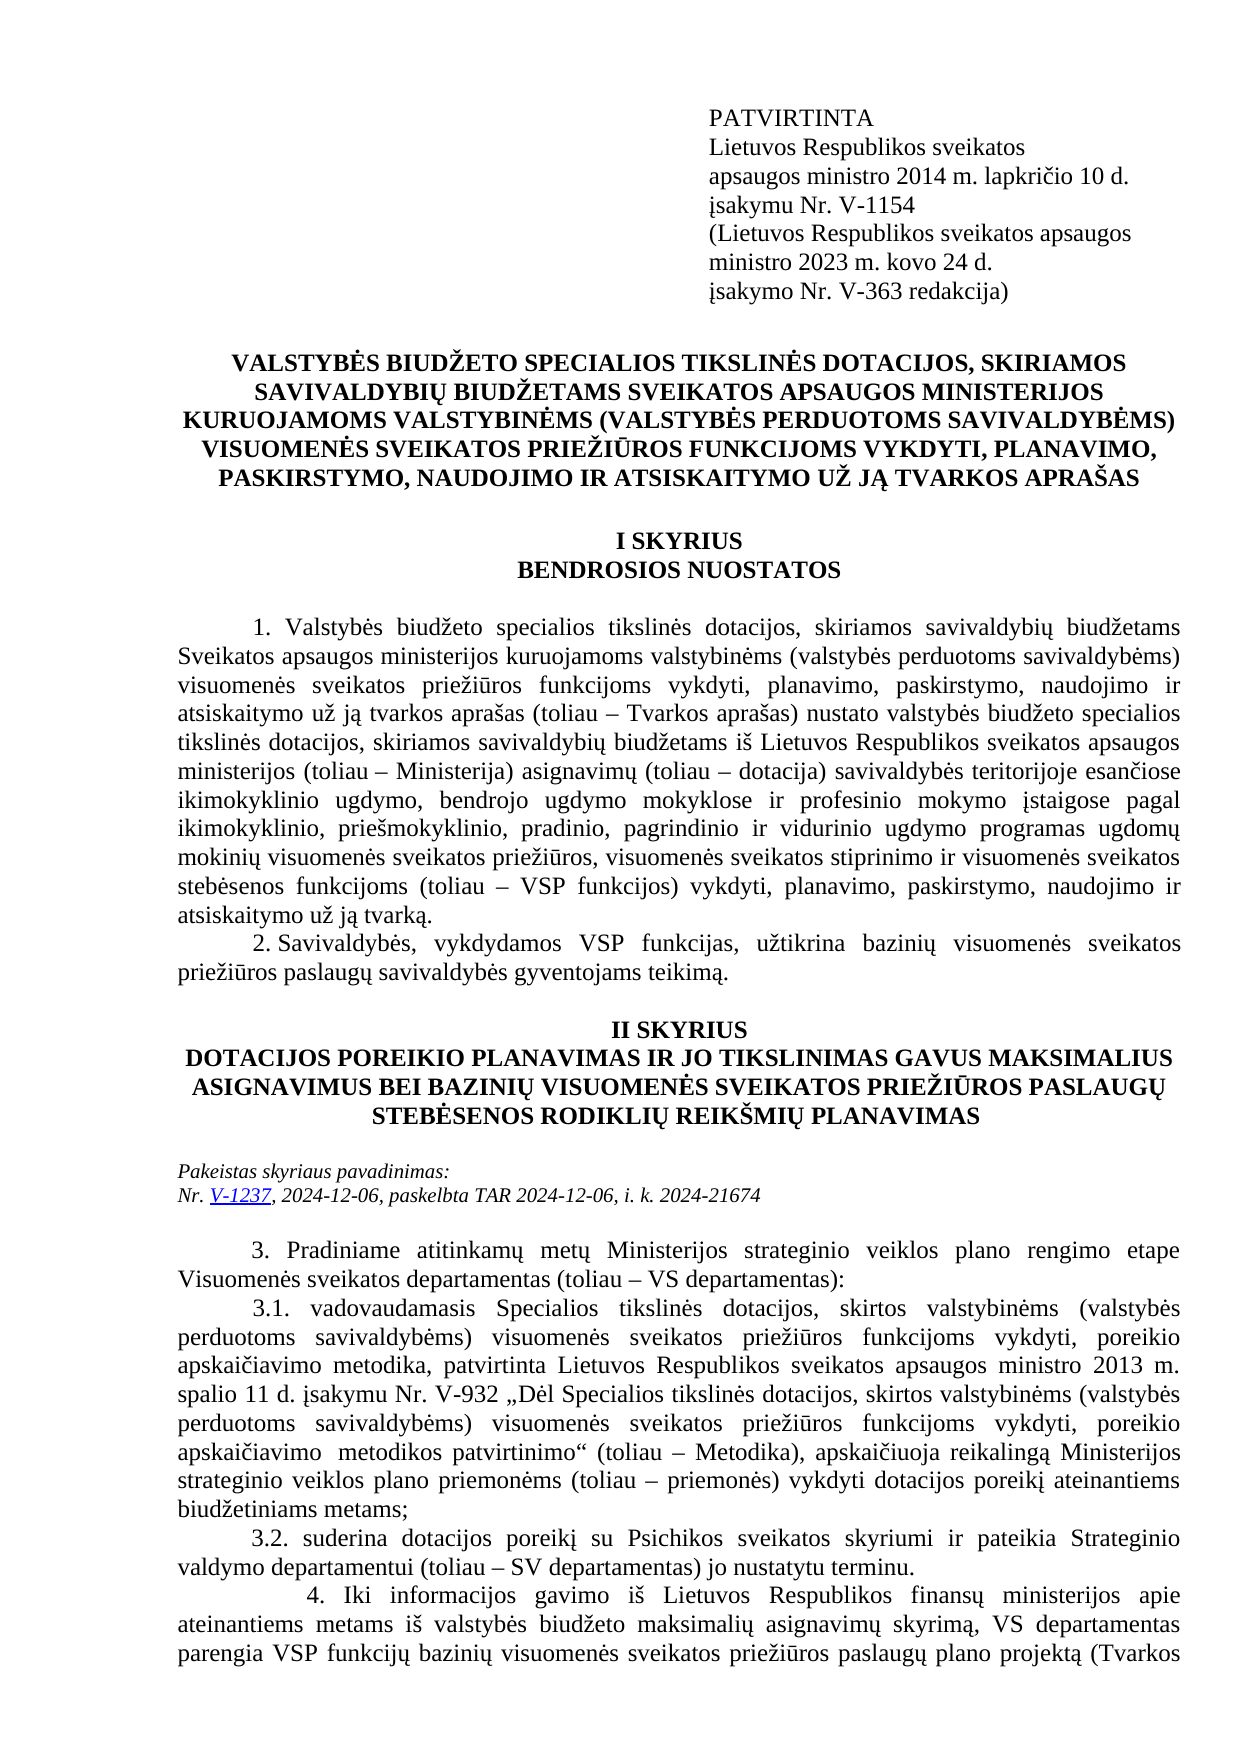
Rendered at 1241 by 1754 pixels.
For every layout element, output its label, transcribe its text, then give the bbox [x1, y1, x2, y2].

text BENDROSIOS NUOSTATOS [177, 555, 1181, 583]
text Lietuvos Respublikos sveikatos [709, 132, 1181, 161]
text I SKYRIUS [177, 526, 1181, 555]
text 4. Iki informacijos gavimo iš Lietuvos Respublikos finansų ministerijos apie ateinantiems metams iš valstybės biudžeto maksimalių asignavimų skyrimą, VS departamentas parengia VSP funkcijų bazinių visuomenės sveikatos priežiūros paslaugų plano projektą (Tvarkos [177, 1580, 1181, 1667]
text 3.1. vadovaudamasis Specialios tikslinės dotacijos, skirtos valstybinėms (valstybės perduotoms savivaldybėms) visuomenės sveikatos priežiūros funkcijoms vykdyti, poreikio apskaičiavimo metodika, patvirtinta Lietuvos Respublikos sveikatos apsaugos ministro 2013 m. spalio 11 d. įsakymu Nr. V-932 „Dėl Specialios tikslinės dotacijos, skirtos valstybinėms (valstybės perduotoms savivaldybėms) visuomenės sveikatos priežiūros funkcijoms vykdyti, poreikio apskaičiavimo metodikos patvirtinimo“ (toliau – Metodika), apskaičiuoja reikalingą Ministerijos strateginio veiklos plano priemonėms (toliau – priemonės) vykdyti dotacijos poreikį ateinantiems biudžetiniams metams; [177, 1293, 1181, 1523]
text VALSTYBĖS BIUDŽETO SPECIALIos TIKSLINės DOTACIJos, SKIRIAMos SAVIVALDYBIŲ BIUDŽETAMS SVEIKATOS APSAUGOS MINISTERIJOS KURUOJAMOMS VALSTYBINĖMS (VALSTYBĖS PERDUOTOMS SAVIVALDYBĖMS) VISUOMENĖS SVEIKATOS PRIEŽIŪROS FUNKCIJOMS VYKDYTI, PLANAVIMO, PASKIRSTYMO, NAUDOJIMO IR ATSISKAITYMO UŽ JĄ TVARKOS APRAŠAS [177, 348, 1181, 492]
text DOTACIJOS POREIKIO PLANAVIMAS IR JO TIKSLINIMAS GAVUS MAKSIMALIUS ASIGNAVIMUS BEI BAZINIŲ VISUOMENĖS SVEIKATOS PRIEŽIŪROS PASLAUGŲ STEBĖSENOS RODIKLIŲ REIKŠMIŲ PLANAVIMAS [177, 1043, 1181, 1130]
text Pakeistas skyriaus pavadinimas: [177, 1158, 1181, 1183]
text (Lietuvos Respublikos sveikatos apsaugos [709, 218, 1181, 247]
text įsakymu Nr. V-1154 [709, 190, 1181, 218]
text Patvirtinta [709, 103, 1181, 132]
text II SKYRIUS [177, 1015, 1181, 1043]
text 1. Valstybės biudžeto specialios tikslinės dotacijos, skiriamos savivaldybių biudžetams Sveikatos apsaugos ministerijos kuruojamoms valstybinėms (valstybės perduotoms savivaldybėms) visuomenės sveikatos priežiūros funkcijoms vykdyti, planavimo, paskirstymo, naudojimo ir atsiskaitymo už ją tvarkos aprašas (toliau – Tvarkos aprašas) nustato valstybės biudžeto specialios tikslinės dotacijos, skiriamos savivaldybių biudžetams iš Lietuvos Respublikos sveikatos apsaugos ministerijos (toliau – Ministerija) asignavimų (toliau – dotacija) savivaldybės teritorijoje esančiose ikimokyklinio ugdymo, bendrojo ugdymo mokyklose ir profesinio mokymo įstaigose pagal ikimokyklinio, priešmokyklinio, pradinio, pagrindinio ir vidurinio ugdymo programas ugdomų mokinių visuomenės sveikatos priežiūros, visuomenės sveikatos stiprinimo ir visuomenės sveikatos stebėsenos funkcijoms (toliau – VSP funkcijos) vykdyti, planavimo, paskirstymo, naudojimo ir atsiskaitymo už ją tvarką. [177, 612, 1181, 928]
text 3.2. suderina dotacijos poreikį su Psichikos sveikatos skyriumi ir pateikia Strateginio valdymo departamentui (toliau – SV departamentas) jo nustatytu terminu. [177, 1523, 1181, 1580]
text įsakymo Nr. V-363 redakcija) [709, 276, 1181, 305]
text 2. Savivaldybės, vykdydamos VSP funkcijas, užtikrina bazinių visuomenės sveikatos priežiūros paslaugų savivaldybės gyventojams teikimą. [177, 928, 1181, 986]
text apsaugos ministro 2014 m. lapkričio 10 d. [709, 161, 1181, 190]
text 3. Pradiniame atitinkamų metų Ministerijos strateginio veiklos plano rengimo etape Visuomenės sveikatos departamentas (toliau – VS departamentas): [177, 1235, 1181, 1293]
text ministro 2023 m. kovo 24 d. [709, 247, 1181, 276]
text Nr. V-1237, 2024-12-06, paskelbta TAR 2024-12-06, i. k. 2024-21674 [177, 1183, 1181, 1207]
